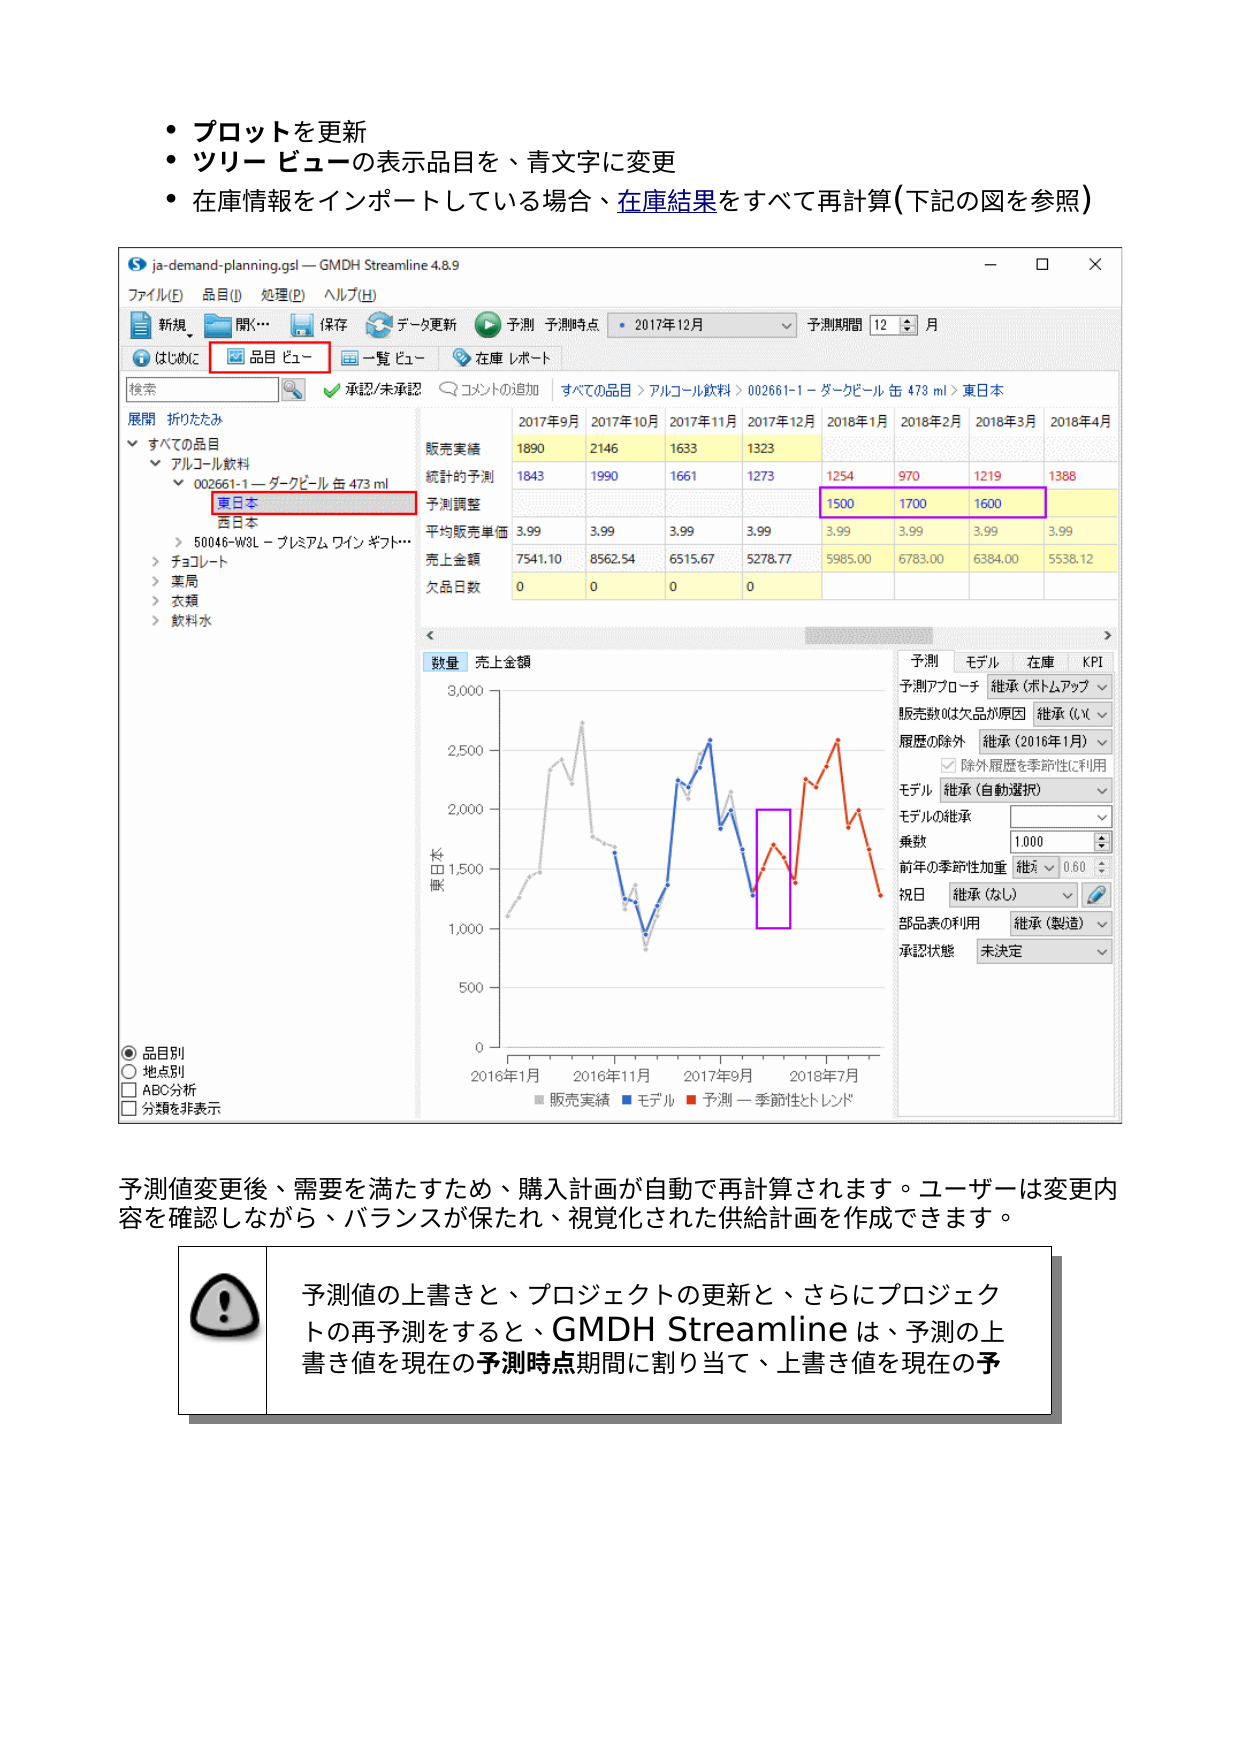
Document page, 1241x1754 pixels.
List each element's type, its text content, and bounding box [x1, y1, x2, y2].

list プロットを更新 [177, 118, 1122, 148]
picture [118, 247, 1123, 1124]
picture [190, 1269, 266, 1345]
text 予測値変更後、需要を満たすため、購入計画が自動で再計算されます。ユーザーは変更内容を確認しながら、バランスが保たれ、視覚化された供給計画を作成できます。 [118, 1175, 1122, 1233]
list 在庫情報をインポートしている場合、在庫結果をすべて再計算(下記の図を参照) [177, 179, 1122, 218]
table_header 予測値の上書きと、プロジェクトの更新と、さらにプロジェクトの再予測をすると、GMDH Streamlineは、予測の上書き値を現在の予測時点期間に割り当て、上書き値を現在の予 [267, 1247, 1051, 1414]
table_header [179, 1247, 266, 1414]
list ツリー ビューの表示品目を、青文字に変更 [177, 148, 1122, 179]
